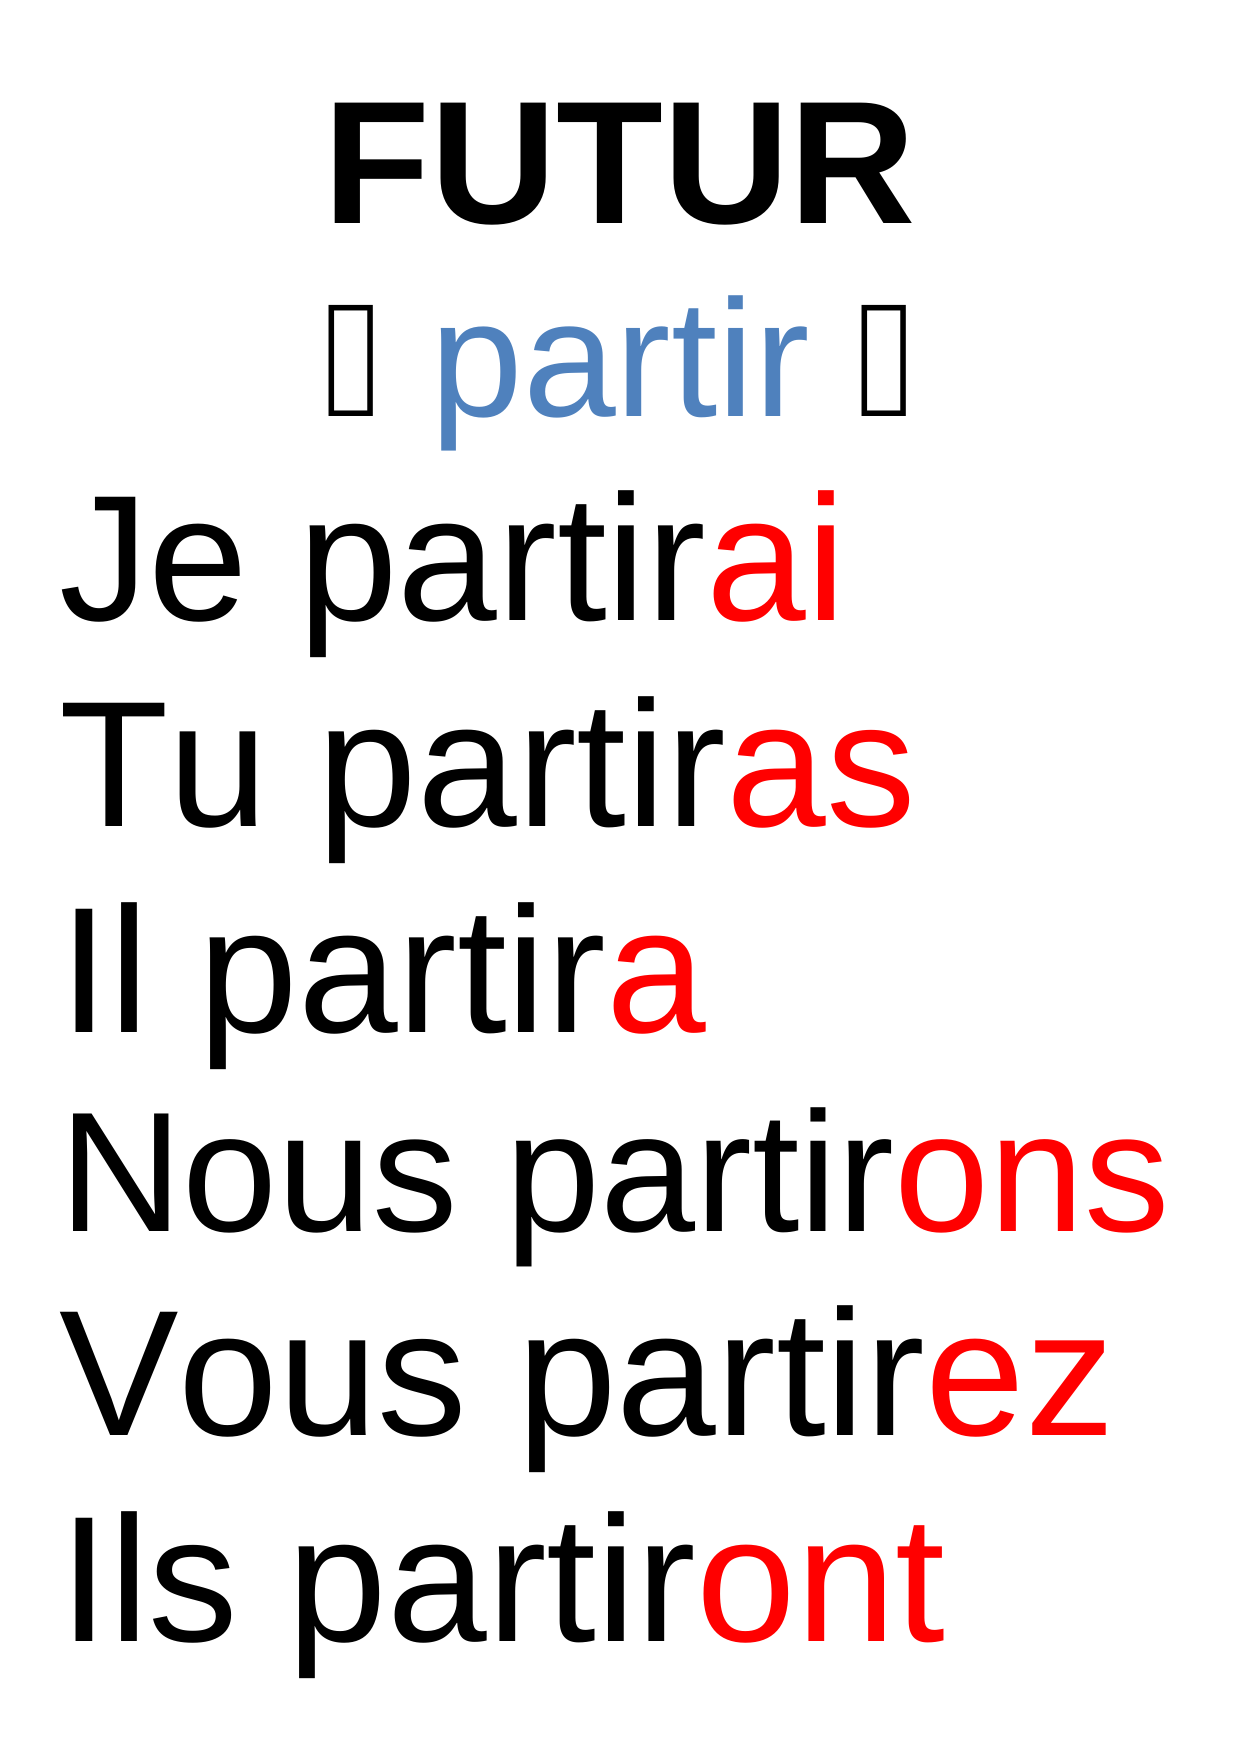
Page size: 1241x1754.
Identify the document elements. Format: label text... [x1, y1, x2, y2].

subtitle Nous partirons [59, 1071, 1181, 1267]
text Vous partirez [59, 1267, 1181, 1473]
text FUTUR [59, 59, 1181, 260]
text Ils partiront [59, 1473, 1181, 1679]
text  partir  [59, 260, 1181, 453]
text Il partira [59, 865, 1181, 1071]
text Je partirai [59, 453, 1181, 659]
subtitle Tu partiras [59, 659, 1181, 865]
